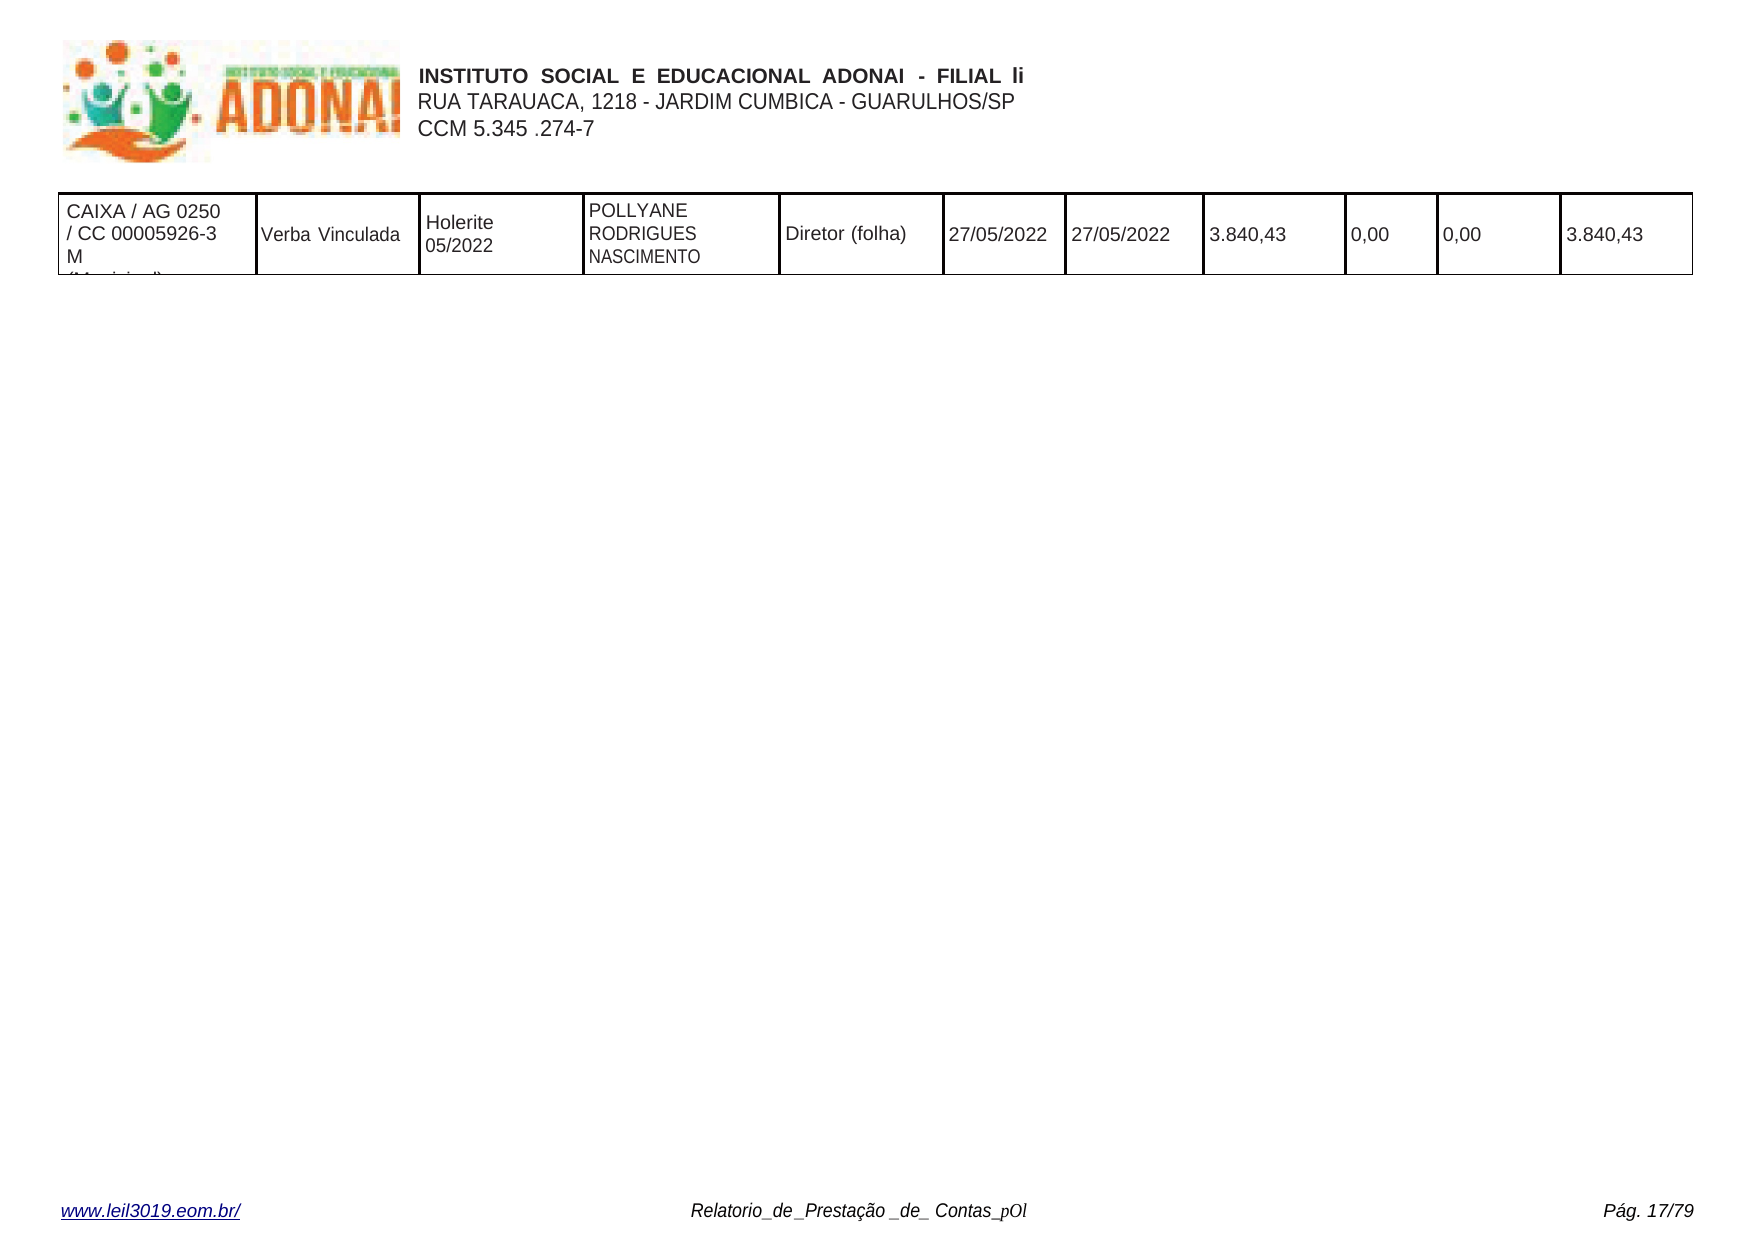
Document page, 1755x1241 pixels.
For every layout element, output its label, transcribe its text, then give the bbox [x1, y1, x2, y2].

table_cell 0,00 [1439, 195, 1559, 274]
table_cell 27/05/2022 [1067, 195, 1202, 274]
table_cell 3.840,43 [1205, 195, 1344, 274]
table_cell 3.840,43 [1562, 195, 1692, 274]
table_cell Diretor (folha) [781, 195, 942, 274]
table_cell 0,00 [1347, 195, 1436, 274]
table_cell Holerite 05/2022 [421, 195, 582, 274]
table_cell 27/05/2022 [945, 195, 1064, 274]
table_cell POLLYANE RODRIGUES NASCIMENTO [585, 195, 778, 274]
table_cell Verba Vinculada [258, 195, 418, 274]
table_cell CAIXA / AG 0250 / CC 00005926-3 M (Municipal) [59, 195, 255, 274]
